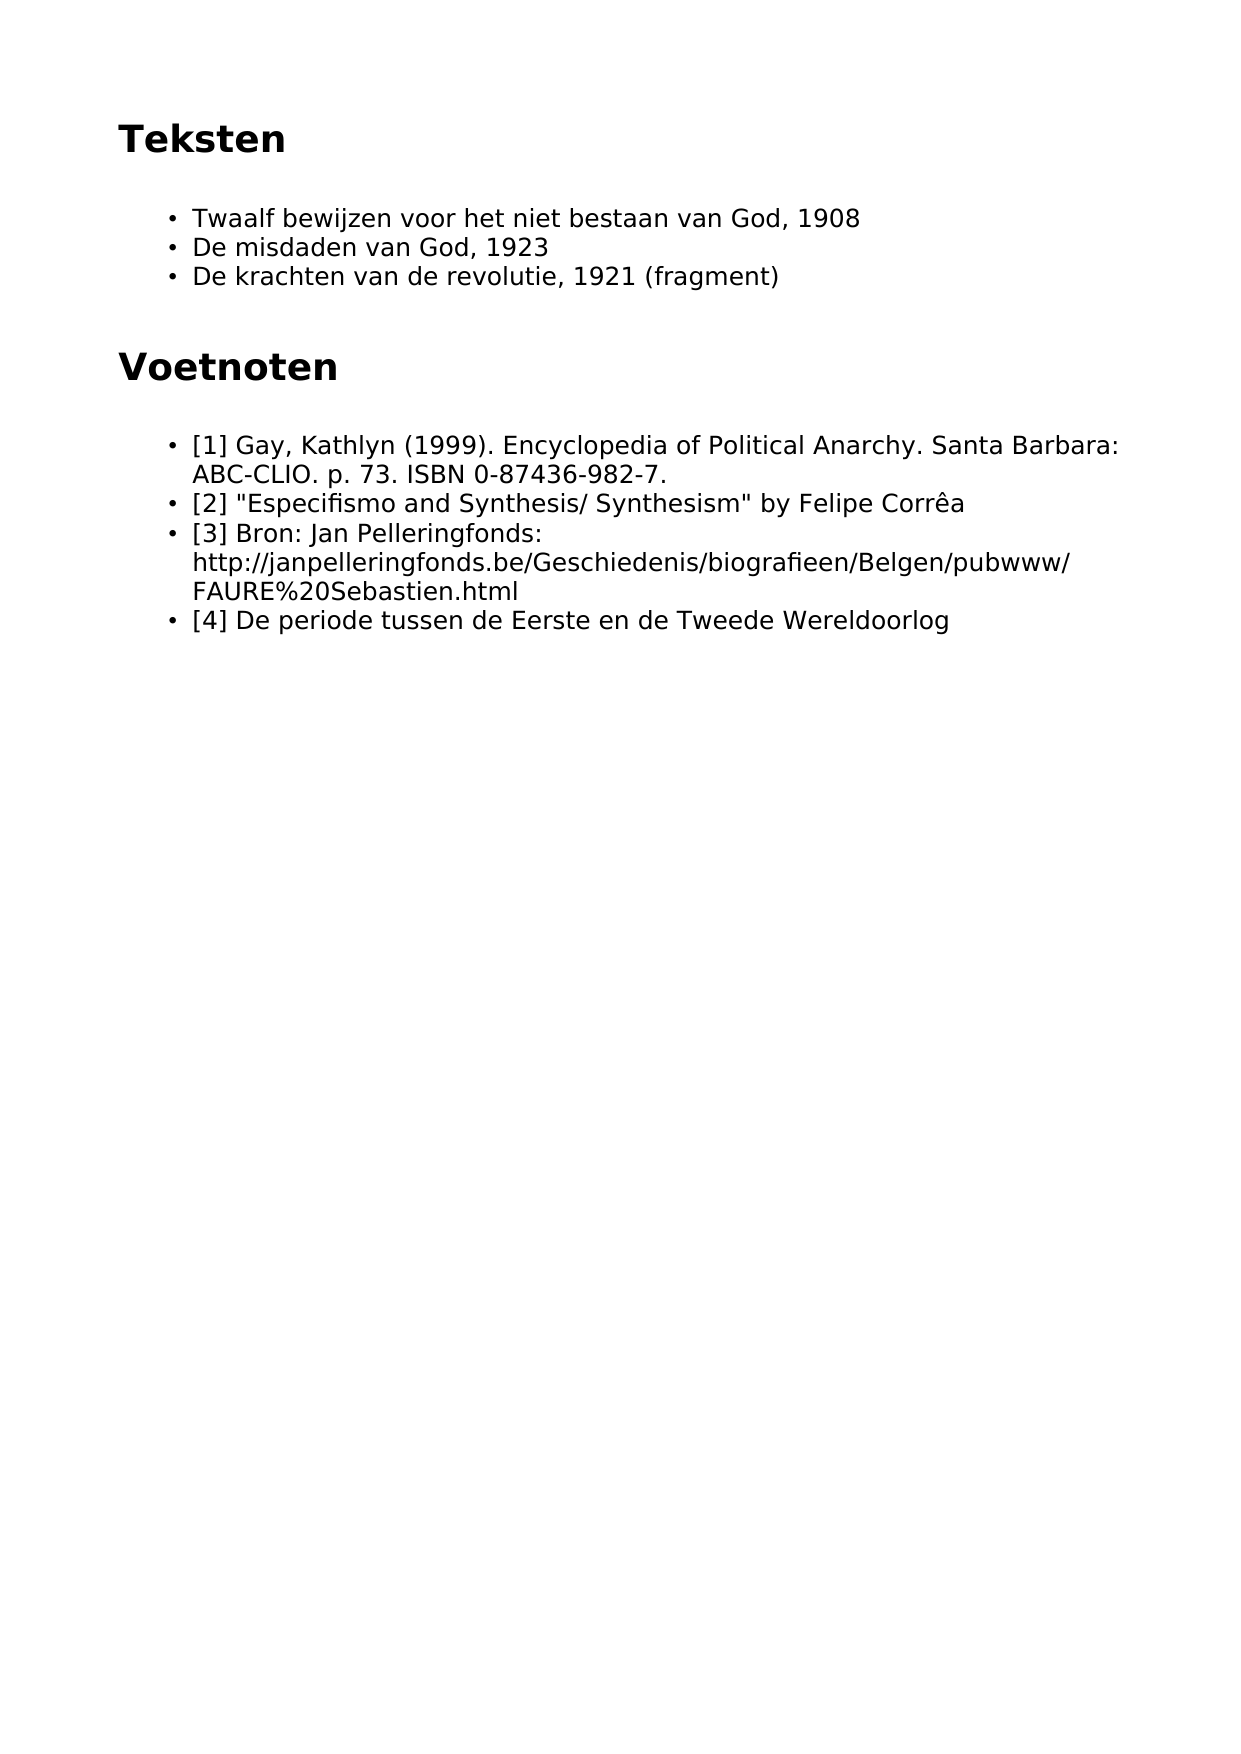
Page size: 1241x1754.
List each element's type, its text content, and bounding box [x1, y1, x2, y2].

list De misdaden van God, 1923 [177, 233, 1122, 262]
subtitle Voetnoten [118, 346, 1122, 389]
subtitle Teksten [118, 118, 1122, 162]
list Twaalf bewijzen voor het niet bestaan van God, 1908 [177, 204, 1122, 233]
list De krachten van de revolutie, 1921 (fragment) [177, 262, 1122, 291]
list [3] Bron: Jan Pelleringfonds: http://janpelleringfonds.be/Geschiedenis/biografieen/Belgen/pubwww/FAURE%20Sebastien.html [177, 519, 1122, 606]
list [1] Gay, Kathlyn (1999). Encyclopedia of Political Anarchy. Santa Barbara: ABC-CLIO. p. 73. ISBN 0-87436-982-7. [177, 431, 1122, 490]
list [4] De periode tussen de Eerste en de Tweede Wereldoorlog [177, 606, 1122, 636]
list [2] "Especifismo and Synthesis/ Synthesism" by Felipe Corrêa [177, 490, 1122, 519]
